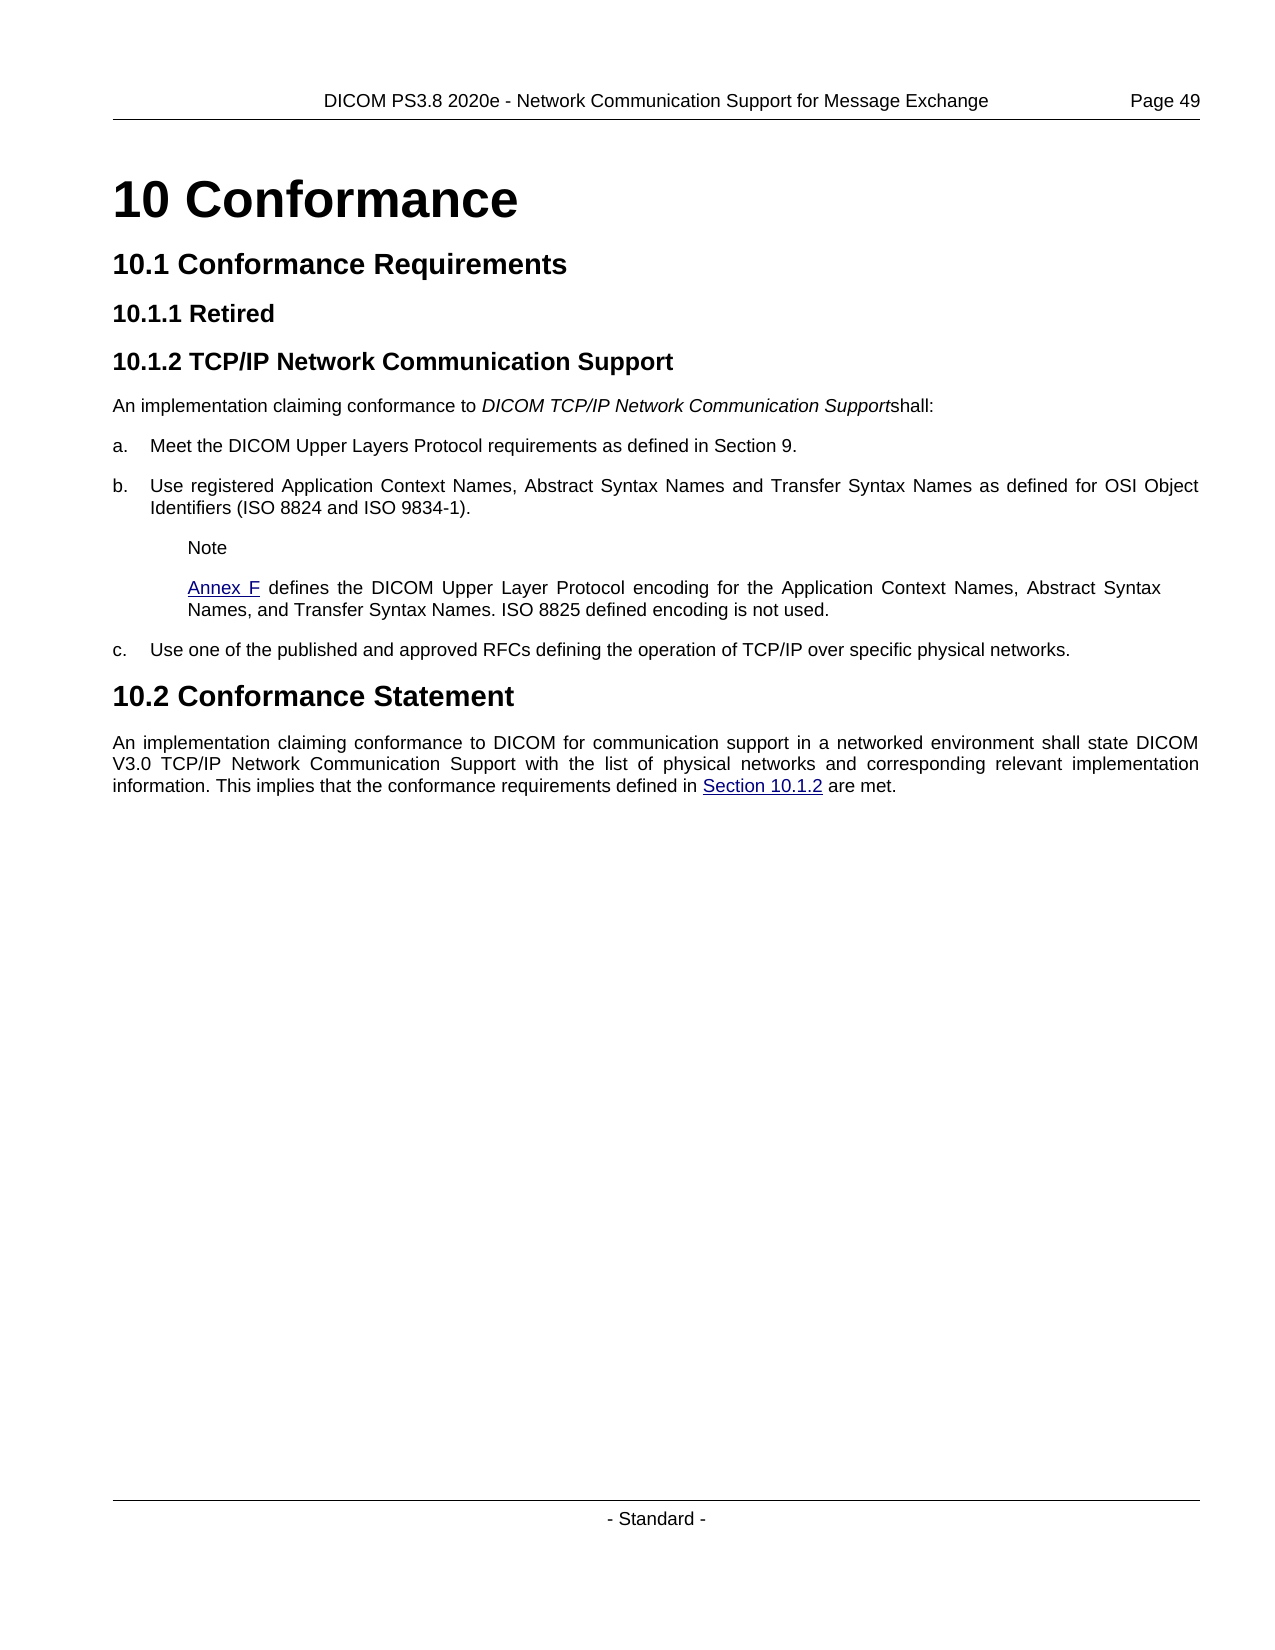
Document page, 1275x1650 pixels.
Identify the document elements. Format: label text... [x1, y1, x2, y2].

text An implementation claiming conformance to DICOM TCP/IP Network Communication Supportshall: [112, 394, 1200, 416]
text Annex F defines the DICOM Upper Layer Protocol encoding for the Application Context Names, Abstract Syntax Names, and Transfer Syntax Names. ISO 8825 defined encoding is not used. [187, 577, 1162, 620]
text 10.2 Conformance Statement [112, 679, 1200, 713]
text 10.1 Conformance Requirements [112, 247, 1200, 281]
text a. Meet the DICOM Upper Layers Protocol requirements as defined in Section 9. [112, 435, 1200, 456]
text Note [187, 537, 1162, 558]
text 10 Conformance [112, 169, 1200, 228]
text 10.1.2 TCP/IP Network Communication Support [112, 347, 1200, 376]
text c. Use one of the published and approved RFCs defining the operation of TCP/IP over specific physical networks. [112, 639, 1200, 661]
text b. Use registered Application Context Names, Abstract Syntax Names and Transfer Syntax Names as defined for OSI Object Identifiers (ISO 8824 and ISO 9834-1). [112, 475, 1200, 518]
text 10.1.1 Retired [112, 299, 1200, 328]
text An implementation claiming conformance to DICOM for communication support in a networked environment shall state DICOM V3.0 TCP/IP Network Communication Support with the list of physical networks and corresponding relevant implementation information. This implies that the conformance requirements defined in Section 10.1.2 are met. [112, 732, 1200, 796]
